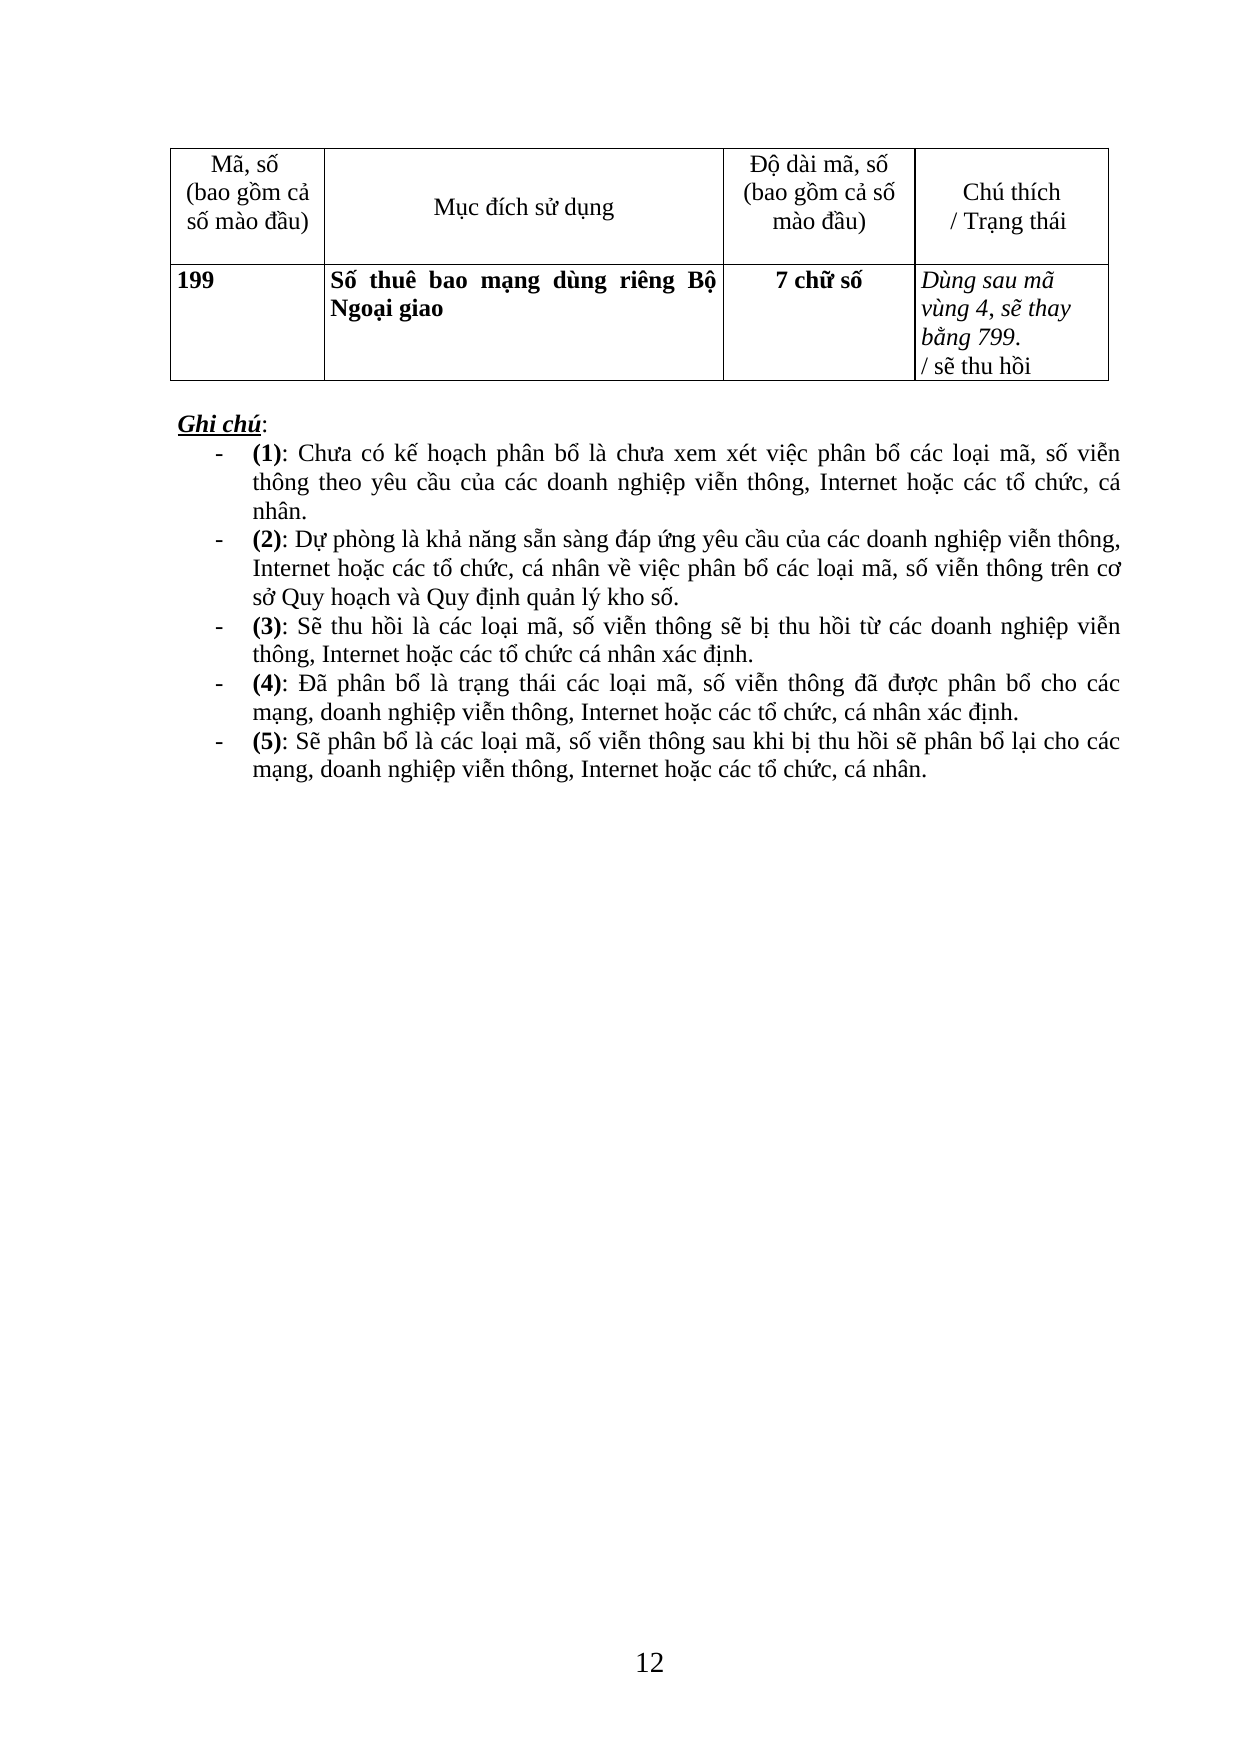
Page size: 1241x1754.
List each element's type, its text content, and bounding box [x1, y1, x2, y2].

list (3): Sẽ thu hồi là các loại mã, số viễn thông sẽ bị thu hồi từ các doanh nghiệp viễn thông, Internet hoặc các tổ chức cá nhân xác định. [215, 611, 1122, 668]
table_cell 7 chữ số [724, 265, 914, 380]
table_header Mã, số (bao gồm cả số mào đầu) [171, 149, 324, 264]
list (1): Chưa có kế hoạch phân bổ là chưa xem xét việc phân bổ các loại mã, số viễn thông theo yêu cầu của các doanh nghiệp viễn thông, Internet hoặc các tổ chức, cá nhân. [215, 438, 1122, 524]
table_cell 199 [171, 265, 324, 380]
table_cell Số thuê bao mạng dùng riêng Bộ Ngoại giao [325, 265, 723, 380]
table_header Chú thích / Trạng thái [916, 149, 1108, 264]
text Ghi chú: [177, 409, 1122, 438]
list (5): Sẽ phân bổ là các loại mã, số viễn thông sau khi bị thu hồi sẽ phân bổ lại cho các mạng, doanh nghiệp viễn thông, Internet hoặc các tổ chức, cá nhân. [215, 726, 1122, 783]
list (4): Đã phân bổ là trạng thái các loại mã, số viễn thông đã được phân bổ cho các mạng, doanh nghiệp viễn thông, Internet hoặc các tổ chức, cá nhân xác định. [215, 668, 1122, 726]
list (2): Dự phòng là khả năng sẵn sàng đáp ứng yêu cầu của các doanh nghiệp viễn thông, Internet hoặc các tổ chức, cá nhân về việc phân bổ các loại mã, số viễn thông trên cơ sở Quy hoạch và Quy định quản lý kho số. [215, 524, 1122, 611]
table_cell Dùng sau mã vùng 4, sẽ thay bằng 799. / sẽ thu hồi [916, 265, 1108, 380]
table_header Độ dài mã, số (bao gồm cả số mào đầu) [724, 149, 914, 264]
table_header Mục đích sử dụng [325, 149, 723, 264]
